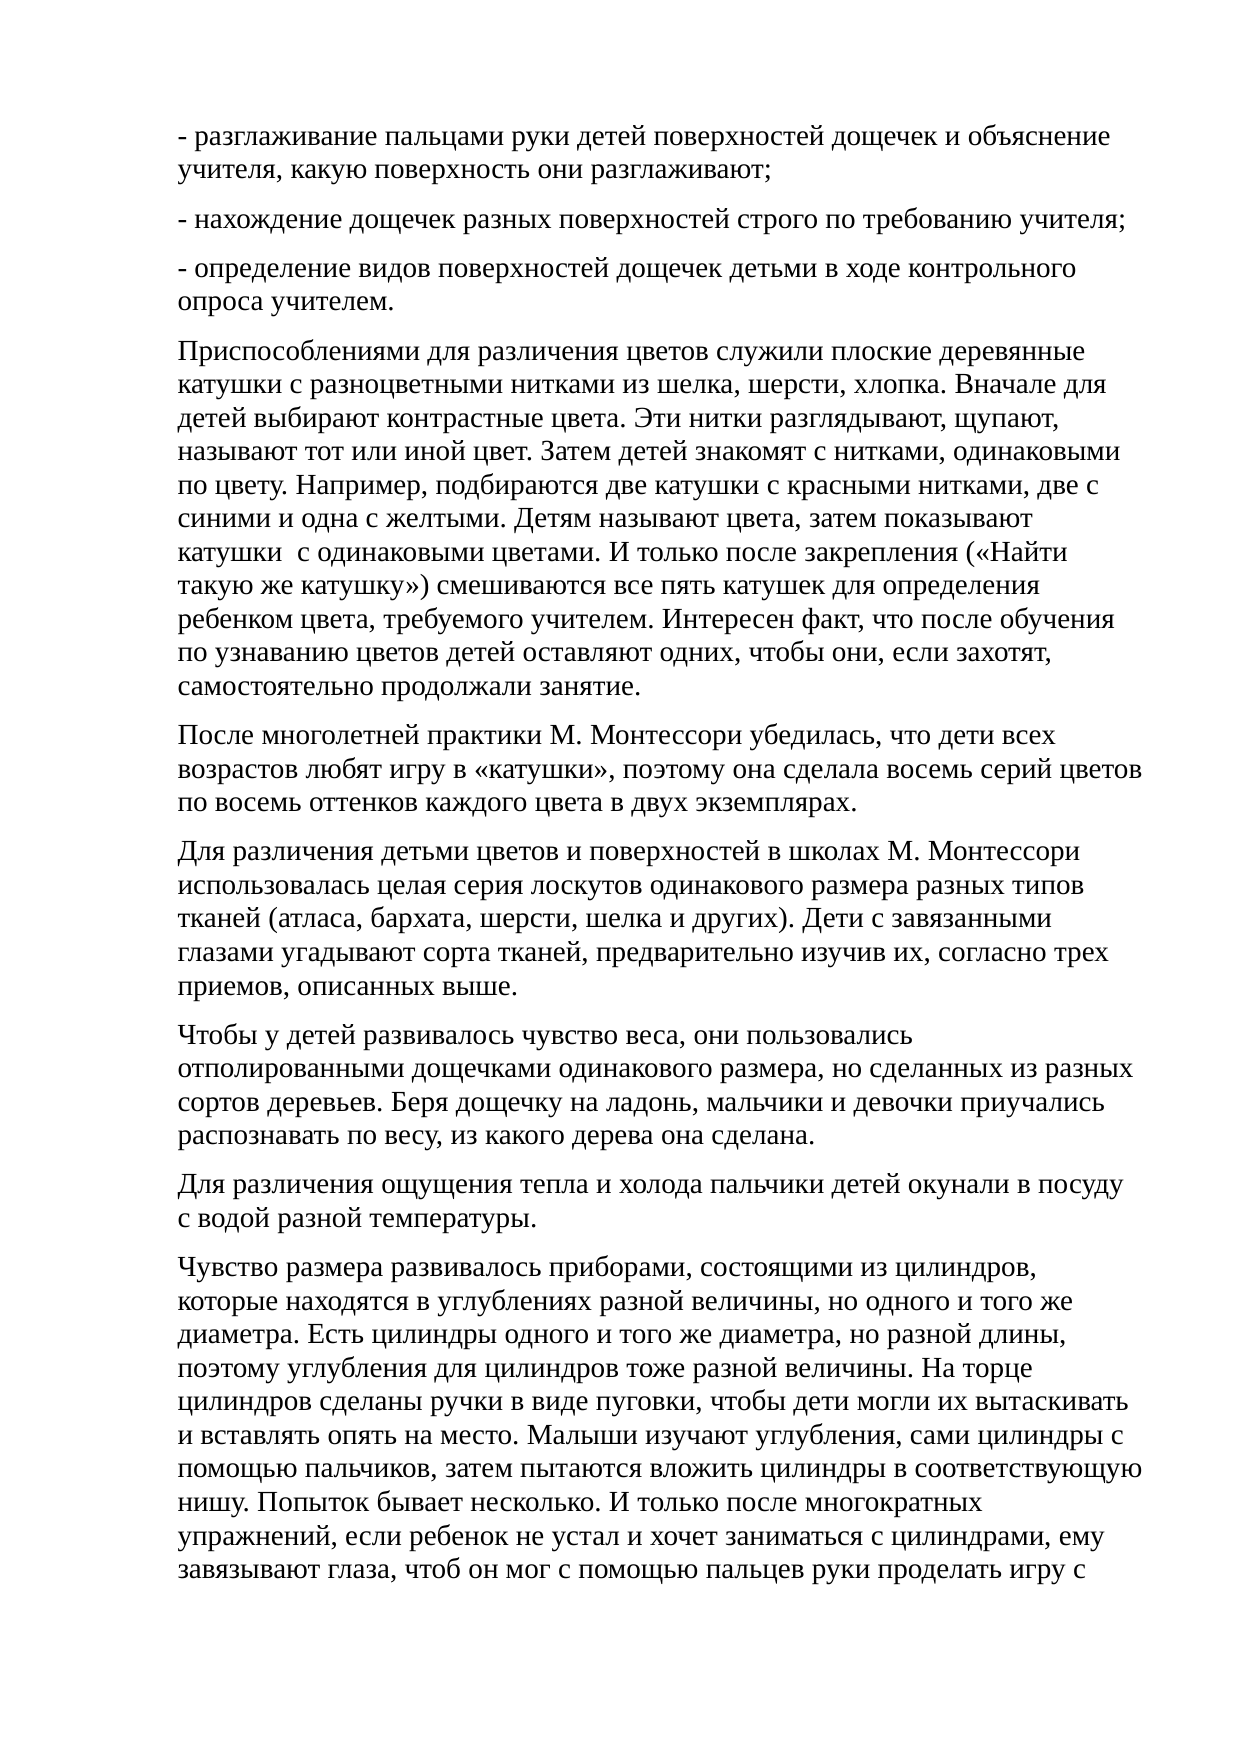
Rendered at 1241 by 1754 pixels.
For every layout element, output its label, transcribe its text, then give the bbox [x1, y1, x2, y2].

text Для различения детьми цветов и поверхностей в школах М. Монтессори использовалась целая серия лоскутов одинакового размера разных типов тканей (атласа, бархата, шерсти, шелка и других). Дети с завязанными глазами угадывают сорта тканей, предварительно изучив их, согласно трех приемов, описанных выше. [177, 833, 1144, 1001]
text - разглаживание пальцами руки детей поверхностей дощечек и объяснение учителя, какую поверхность они разглаживают; [177, 118, 1144, 185]
text Чтобы у детей развивалось чувство веса, они пользовались отполированными дощечками одинакового размера, но сделанных из разных сортов деревьев. Беря дощечку на ладонь, мальчики и девочки приучались распознавать по весу, из какого дерева она сделана. [177, 1017, 1144, 1151]
text Приспособлениями для различения цветов служили плоские деревянные катушки с разноцветными нитками из шелка, шерсти, хлопка. Вначале для детей выбирают контрастные цвета. Эти нитки разглядывают, щупают, называют тот или иной цвет. Затем детей знакомят с нитками, одинаковыми по цвету. Например, подбираются две катушки с красными нитками, две с синими и одна с желтыми. Детям называют цвета, затем показывают катушки с одинаковыми цветами. И только после закрепления («Найти такую же катушку») смешиваются все пять катушек для определения ребенком цвета, требуемого учителем. Интересен факт, что после обучения по узнаванию цветов детей оставляют одних, чтобы они, если захотят, самостоятельно продолжали занятие. [177, 333, 1144, 702]
text - нахождение дощечек разных поверхностей строго по требованию учителя; [177, 201, 1144, 234]
text Для различения ощущения тепла и холода пальчики детей окунали в посуду с водой разной температуры. [177, 1167, 1144, 1234]
text После многолетней практики М. Монтессори убедилась, что дети всех возрастов любят игру в «катушки», поэтому она сделала восемь серий цветов по восемь оттенков каждого цвета в двух экземплярах. [177, 717, 1144, 818]
text - определение видов поверхностей дощечек детьми в ходе контрольного опроса учителем. [177, 250, 1144, 317]
text Чувство размера развивалось приборами, состоящими из цилиндров, которые находятся в углублениях разной величины, но одного и того же диаметра. Есть цилиндры одного и того же диаметра, но разной длины, поэтому углубления для цилиндров тоже разной величины. На торце цилиндров сделаны ручки в виде пуговки, чтобы дети могли их вытаскивать и вставлять опять на место. Малыши изучают углубления, сами цилиндры с помощью пальчиков, затем пытаются вложить цилиндры в соответствующую нишу. Попыток бывает несколько. И только после многократных упражнений, если ребенок не устал и хочет заниматься с цилиндрами, ему завязывают глаза, чтоб он мог с помощью пальцев руки проделать игру с [177, 1249, 1144, 1585]
